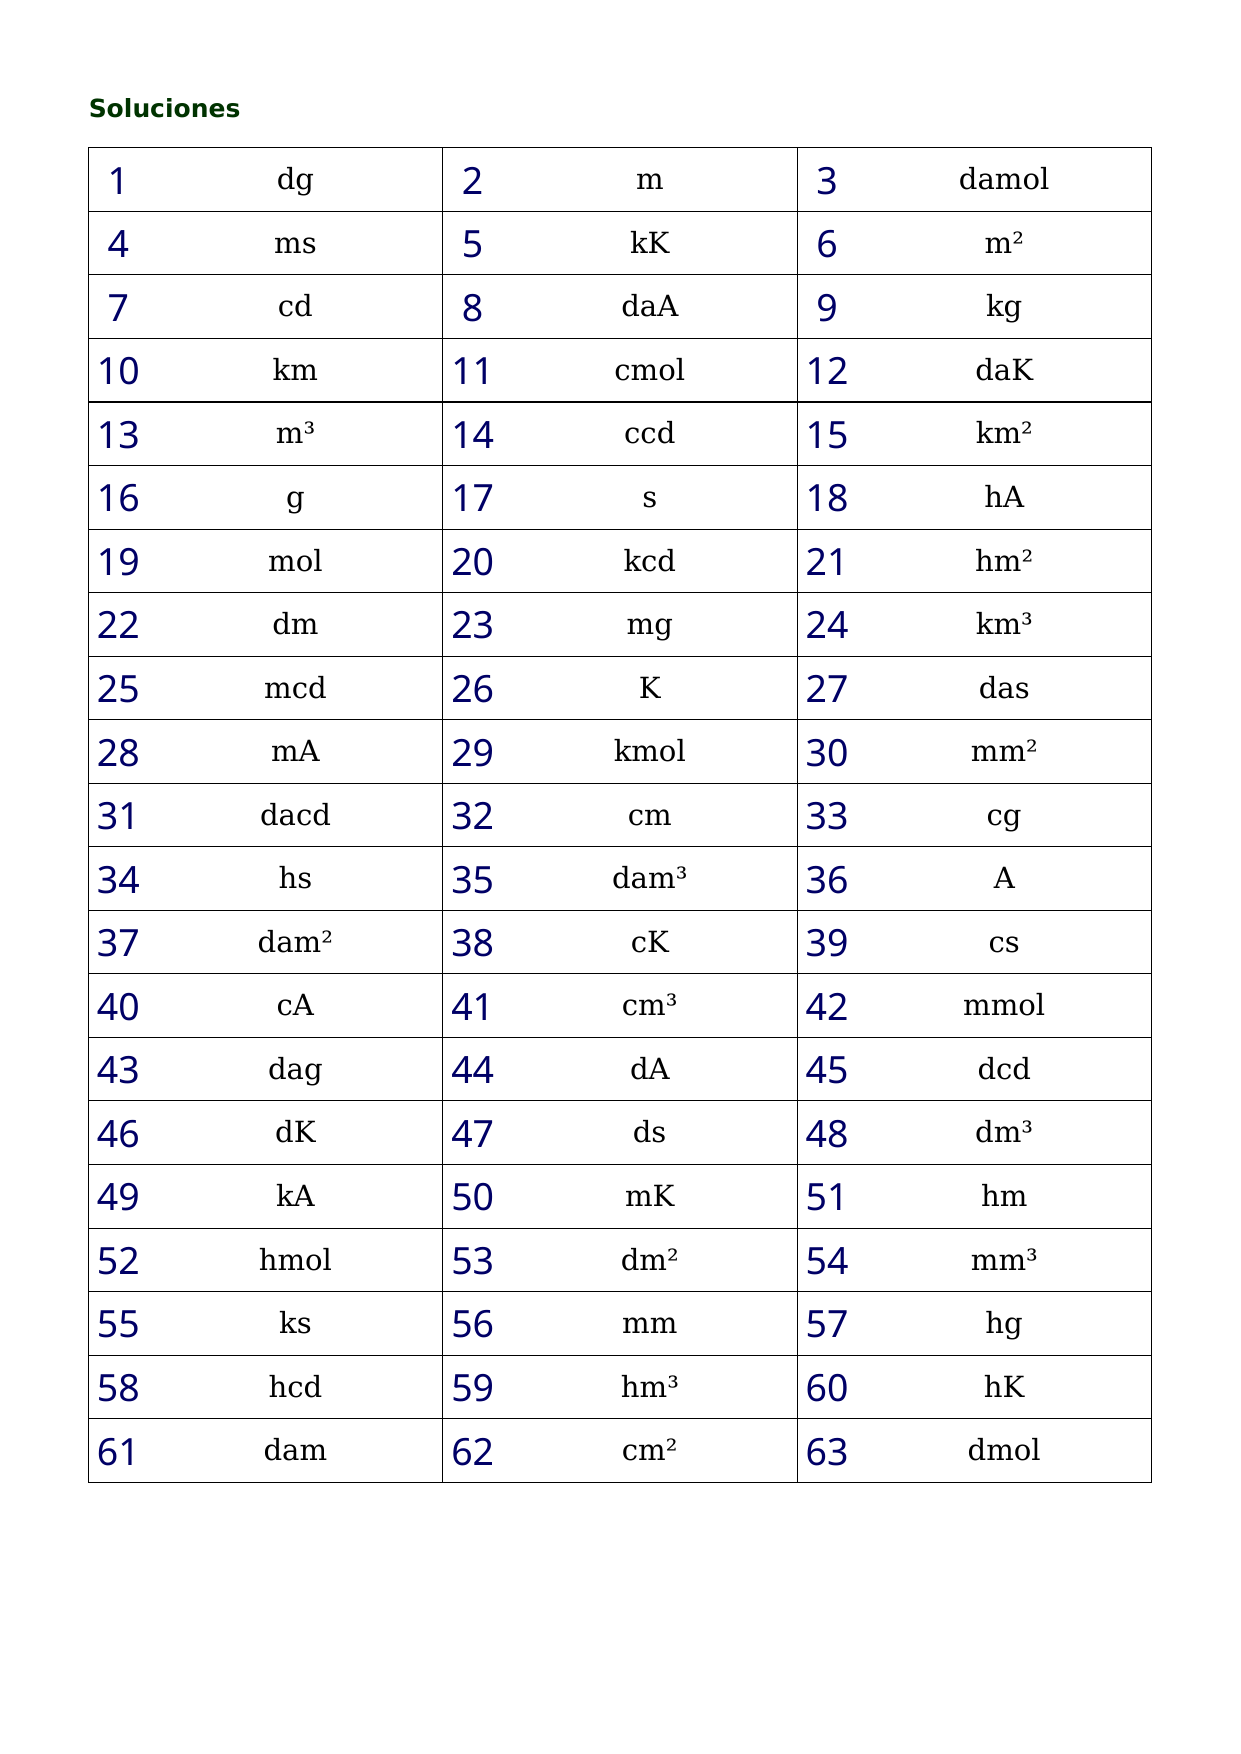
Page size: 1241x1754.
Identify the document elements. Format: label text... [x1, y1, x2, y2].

table_cell 10 [89, 339, 147, 401]
table_cell cs [856, 911, 1151, 973]
table_cell 57 [798, 1292, 856, 1354]
table_cell 62 [443, 1419, 502, 1482]
table_cell hg [856, 1292, 1151, 1354]
table_cell cm³ [502, 974, 797, 1037]
table_cell hm² [856, 530, 1151, 592]
table_cell 58 [89, 1356, 147, 1418]
table_cell 51 [798, 1165, 856, 1227]
table_cell 17 [443, 466, 502, 528]
table_cell 36 [798, 847, 856, 910]
table_cell 33 [798, 784, 856, 846]
table_cell 40 [89, 974, 147, 1037]
table_cell ks [148, 1292, 442, 1354]
table_cell cm [502, 784, 797, 846]
table_cell 56 [443, 1292, 502, 1354]
table_cell mm² [856, 720, 1151, 783]
table_cell 29 [443, 720, 502, 783]
table_cell cd [148, 275, 442, 338]
table_cell 34 [89, 847, 147, 910]
table_cell dag [148, 1038, 442, 1100]
table_cell 13 [89, 403, 147, 465]
table_header m [502, 148, 797, 211]
table_cell ccd [502, 403, 797, 465]
table_cell 53 [443, 1229, 502, 1291]
table_cell 22 [89, 593, 147, 656]
table_cell dcd [856, 1038, 1151, 1100]
table_cell 35 [443, 847, 502, 910]
table_cell hK [856, 1356, 1151, 1418]
table_cell 48 [798, 1101, 856, 1164]
table_cell g [148, 466, 442, 528]
table_cell 60 [798, 1356, 856, 1418]
table_cell 59 [443, 1356, 502, 1418]
table_cell 44 [443, 1038, 502, 1100]
table_cell 4 [89, 212, 147, 274]
table_cell hm³ [502, 1356, 797, 1418]
table_cell kA [148, 1165, 442, 1227]
table_cell hmol [148, 1229, 442, 1291]
table_cell kK [502, 212, 797, 274]
table_cell 24 [798, 593, 856, 656]
table_cell ms [148, 212, 442, 274]
table_cell dA [502, 1038, 797, 1100]
table_cell 61 [89, 1419, 147, 1482]
table_cell hm [856, 1165, 1151, 1227]
table_cell cK [502, 911, 797, 973]
table_cell 26 [443, 657, 502, 719]
table_cell hA [856, 466, 1151, 528]
table_cell mg [502, 593, 797, 656]
table_cell mm³ [856, 1229, 1151, 1291]
table_cell dm² [502, 1229, 797, 1291]
table_cell dK [148, 1101, 442, 1164]
text Soluciones [88, 94, 1152, 124]
table_cell 32 [443, 784, 502, 846]
table_cell 38 [443, 911, 502, 973]
table_cell 49 [89, 1165, 147, 1227]
table_cell 7 [89, 275, 147, 338]
table_cell 19 [89, 530, 147, 592]
table_cell 9 [798, 275, 856, 338]
table_cell dam [148, 1419, 442, 1482]
table_cell km² [856, 403, 1151, 465]
table_cell hs [148, 847, 442, 910]
table_cell 18 [798, 466, 856, 528]
table_cell 5 [443, 212, 502, 274]
table_cell m² [856, 212, 1151, 274]
table_cell 54 [798, 1229, 856, 1291]
table_cell 42 [798, 974, 856, 1037]
table_cell km³ [856, 593, 1151, 656]
table_cell A [856, 847, 1151, 910]
table_cell ds [502, 1101, 797, 1164]
table_header dg [148, 148, 442, 211]
table_cell 47 [443, 1101, 502, 1164]
table_cell 31 [89, 784, 147, 846]
table_cell 23 [443, 593, 502, 656]
table_cell mK [502, 1165, 797, 1227]
table_cell mmol [856, 974, 1151, 1037]
table_cell hcd [148, 1356, 442, 1418]
table_cell 11 [443, 339, 502, 401]
table_header 2 [443, 148, 502, 211]
table_cell dmol [856, 1419, 1151, 1482]
table_cell 63 [798, 1419, 856, 1482]
table_cell dam² [148, 911, 442, 973]
table_cell km [148, 339, 442, 401]
table_cell 15 [798, 403, 856, 465]
table_cell 28 [89, 720, 147, 783]
table_cell 43 [89, 1038, 147, 1100]
table_cell 20 [443, 530, 502, 592]
table_cell 8 [443, 275, 502, 338]
table_cell 37 [89, 911, 147, 973]
table_cell dacd [148, 784, 442, 846]
table_cell 46 [89, 1101, 147, 1164]
table_cell m³ [148, 403, 442, 465]
table_cell 12 [798, 339, 856, 401]
table_cell 30 [798, 720, 856, 783]
table_cell mA [148, 720, 442, 783]
table_cell mcd [148, 657, 442, 719]
table_cell dm³ [856, 1101, 1151, 1164]
table_cell dm [148, 593, 442, 656]
table_cell mol [148, 530, 442, 592]
table_cell dam³ [502, 847, 797, 910]
table_cell mm [502, 1292, 797, 1354]
table_cell cg [856, 784, 1151, 846]
table_cell kg [856, 275, 1151, 338]
table_header 1 [89, 148, 147, 211]
table_cell 16 [89, 466, 147, 528]
table_cell kmol [502, 720, 797, 783]
table_cell 55 [89, 1292, 147, 1354]
table_cell 21 [798, 530, 856, 592]
table_cell 39 [798, 911, 856, 973]
table_cell 45 [798, 1038, 856, 1100]
table_cell 41 [443, 974, 502, 1037]
table_cell cA [148, 974, 442, 1037]
table_header 3 [798, 148, 856, 211]
table_cell 50 [443, 1165, 502, 1227]
table_cell cm² [502, 1419, 797, 1482]
table_header damol [856, 148, 1151, 211]
table_cell 14 [443, 403, 502, 465]
table_cell cmol [502, 339, 797, 401]
table_cell das [856, 657, 1151, 719]
table_cell s [502, 466, 797, 528]
table_cell daK [856, 339, 1151, 401]
table_cell 25 [89, 657, 147, 719]
table_cell 27 [798, 657, 856, 719]
table_cell 6 [798, 212, 856, 274]
table_cell daA [502, 275, 797, 338]
table_cell kcd [502, 530, 797, 592]
table_cell K [502, 657, 797, 719]
table_cell 52 [89, 1229, 147, 1291]
